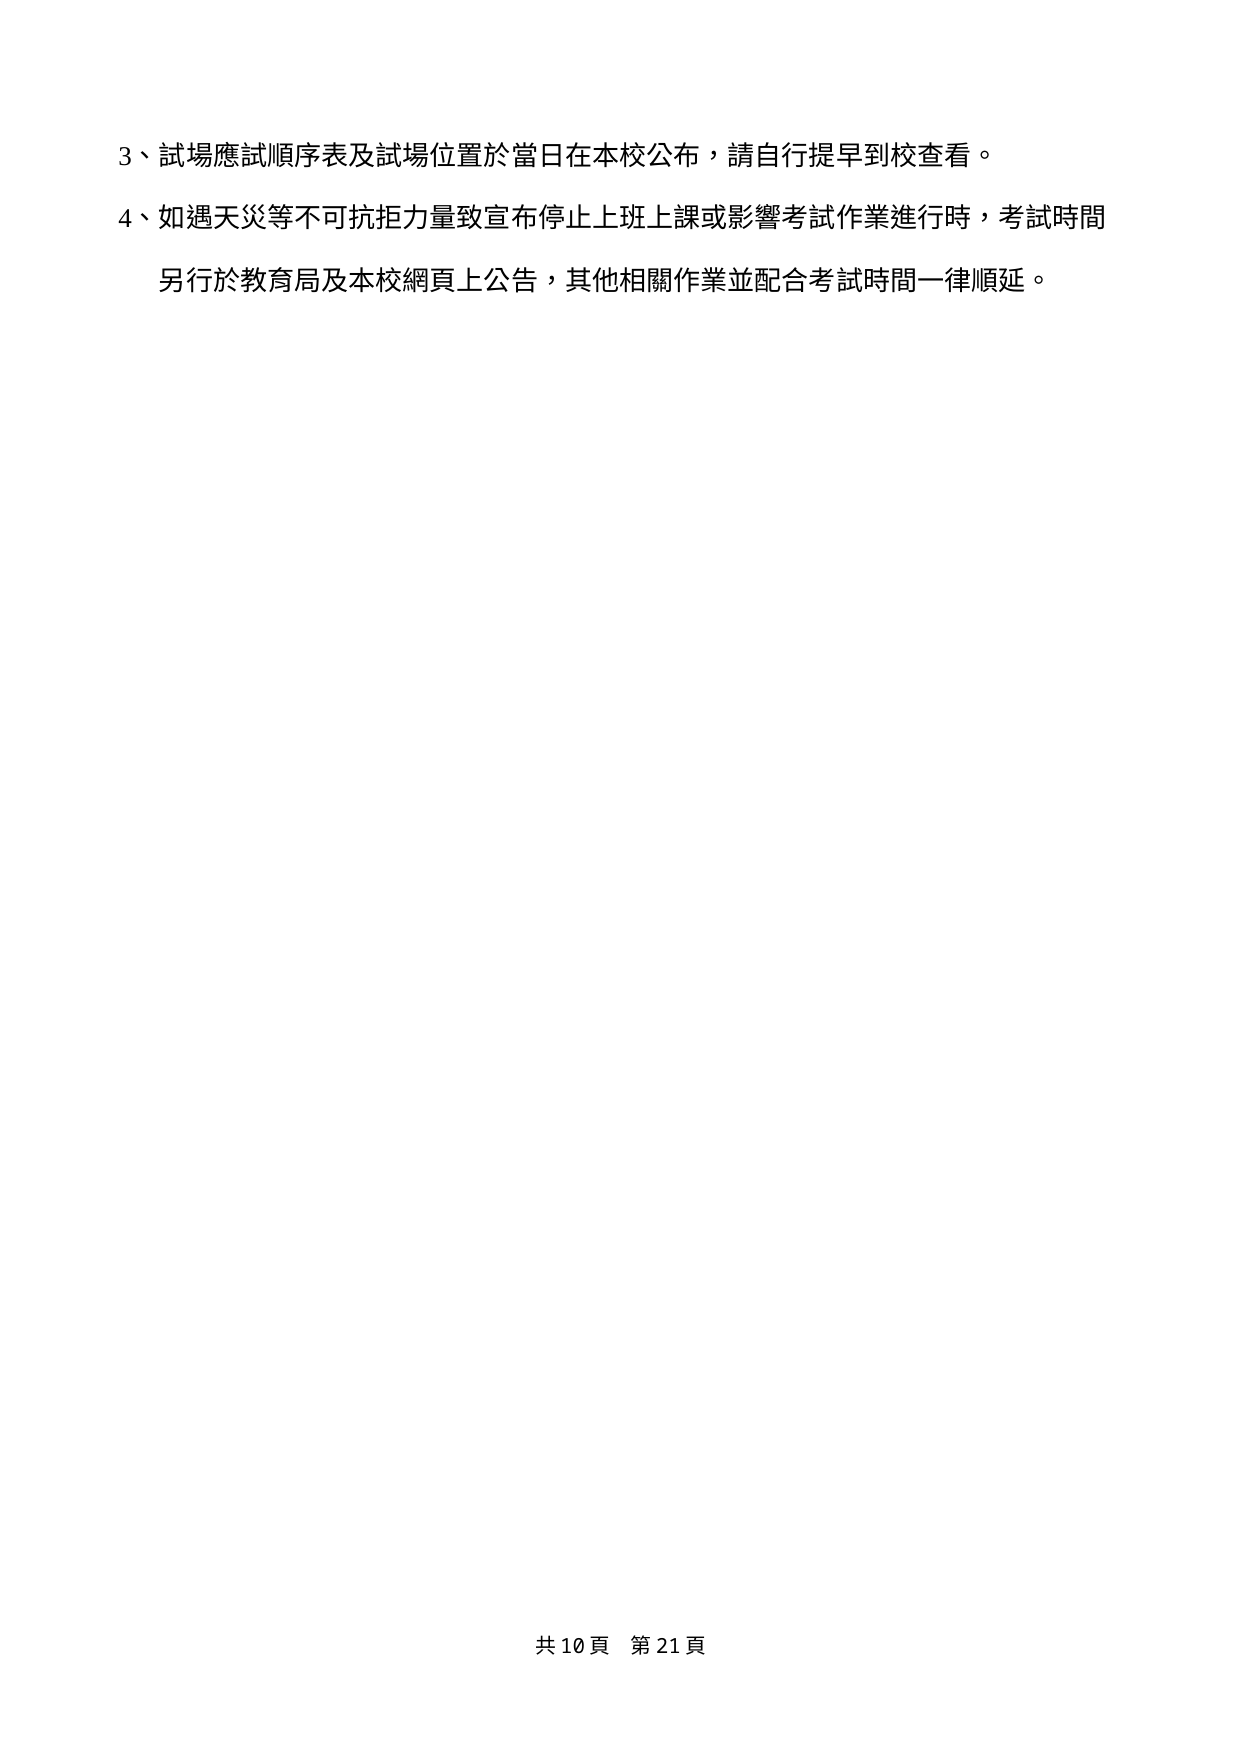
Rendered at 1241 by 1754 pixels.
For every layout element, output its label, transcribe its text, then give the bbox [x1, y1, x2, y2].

text 4、如遇天災等不可抗拒力量致宣布停止上班上課或影響考試作業進行時，考試時間 另行於教育局及本校網頁上公告，其他相關作業並配合考試時間一律順延。 [118, 174, 1122, 299]
text 3、試場應試順序表及試場位置於當日在本校公布，請自行提早到校查看。 [118, 112, 1122, 174]
